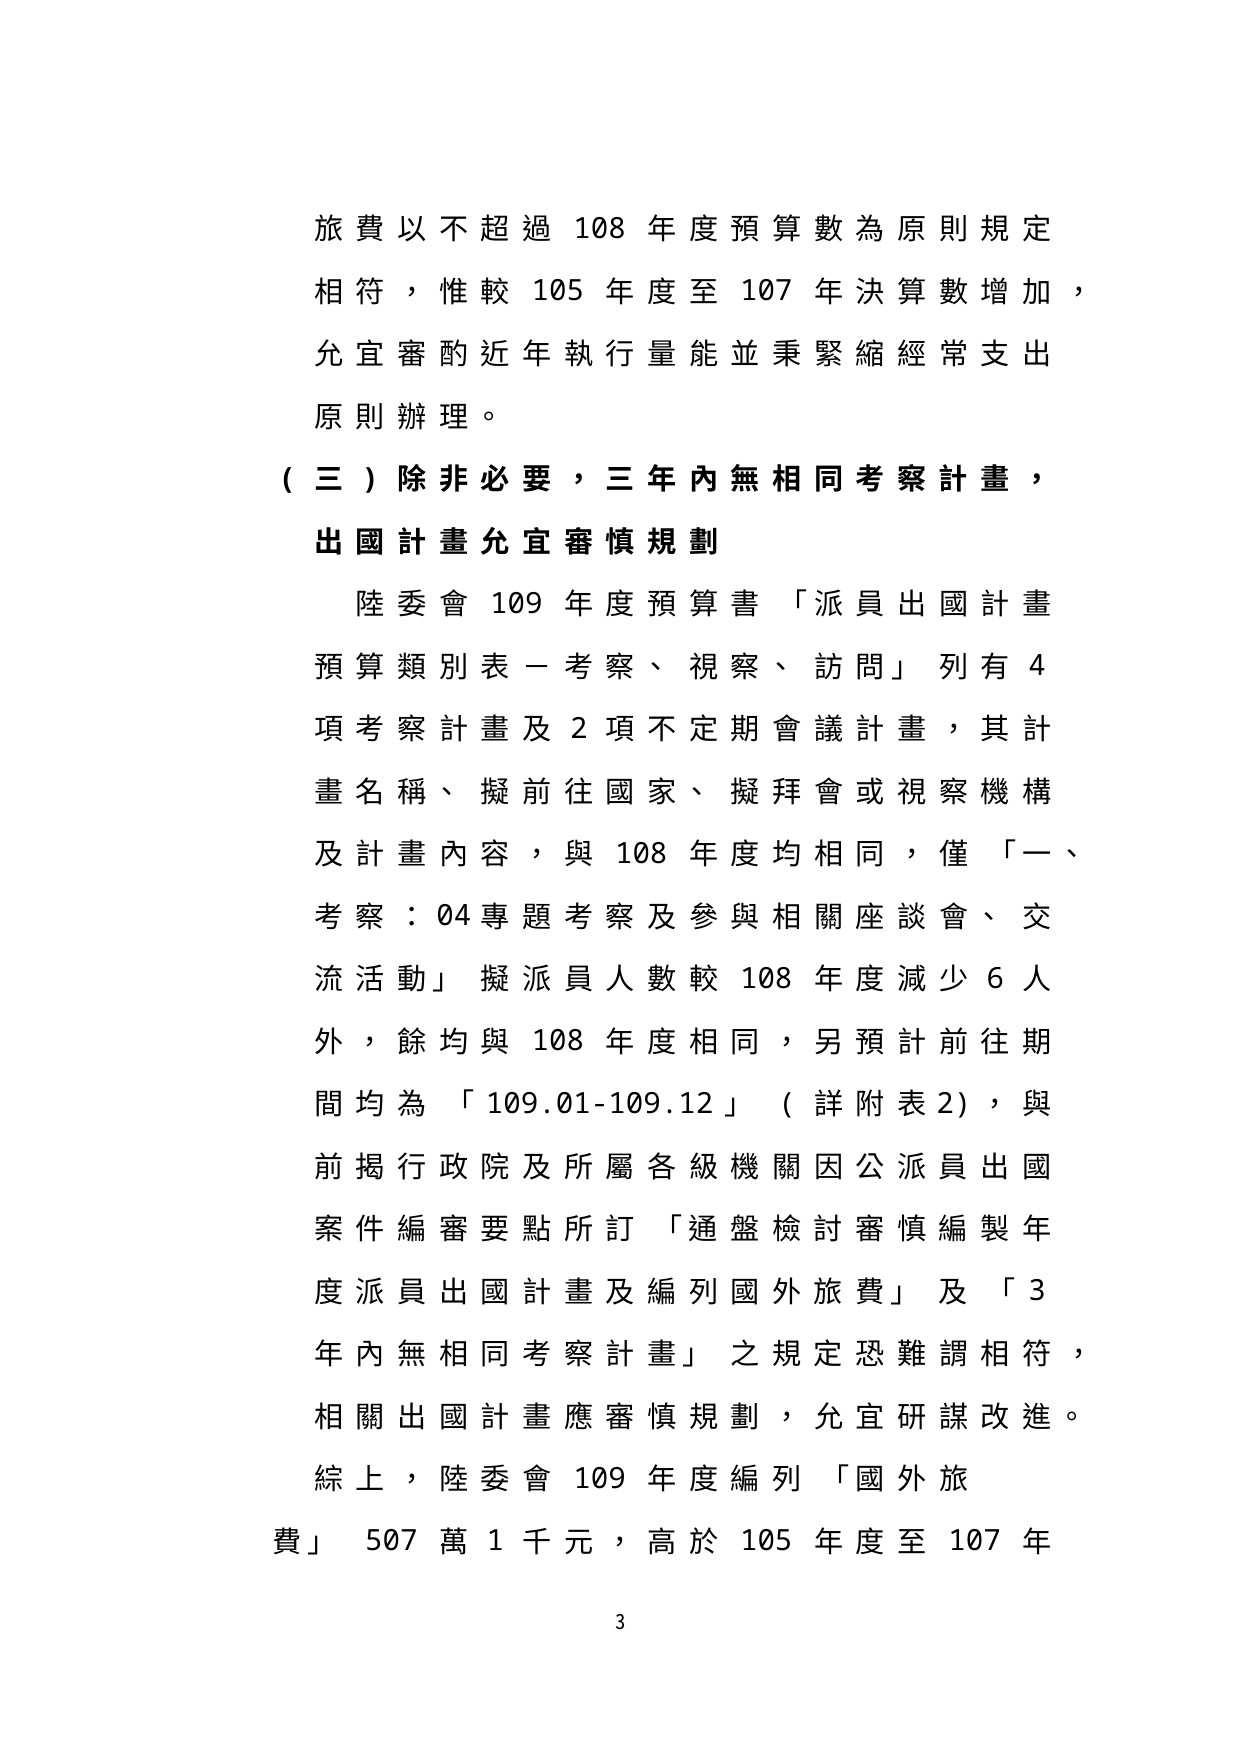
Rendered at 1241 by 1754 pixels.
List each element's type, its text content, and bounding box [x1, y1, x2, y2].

text 陸委會105年度至107年度決算數233萬8千元、387萬3千元及402萬8千元高，且3年度決算平均數341萬3千元。陸委會109年度「國外旅費」編列507萬1千元，較108年度預算數減少78萬1千元(詳附表1)，雖與前揭行政院所定國外旅費以不超過108年度預算數為原則規定相符，惟較105年度至107年決算數增加，允宜審酌近年執行量能並秉緊縮經常支出原則辦理。 [271, 185, 1058, 435]
text 綜上，陸委會109年度編列「國外旅費」507萬1千元，高於105年度至107年 [242, 1435, 1058, 1560]
text 陸委會109年度預算書「派員出國計畫預算類別表－考察、視察、訪問」列有4項考察計畫及2項不定期會議計畫，其計畫名稱、擬前往國家、擬拜會或視察機構及計畫內容，與108年度均相同，僅「一、考察：04專題考察及參與相關座談會、交流活動」擬派員人數較108年度減少6人外，餘均與108年度相同，另預計前往期間均為「109.01-109.12」(詳附表2)，與前揭行政院及所屬各級機關因公派員出國案件編審要點所訂「通盤檢討審慎編製年度派員出國計畫及編列國外旅費」及「3年內無相同考察計畫」之規定恐難謂相符，相關出國計畫應審慎規劃，允宜研謀改進。 [271, 560, 1058, 1435]
text (三)除非必要，三年內無相同考察計畫，出國計畫允宜審慎規劃 [242, 435, 1058, 560]
